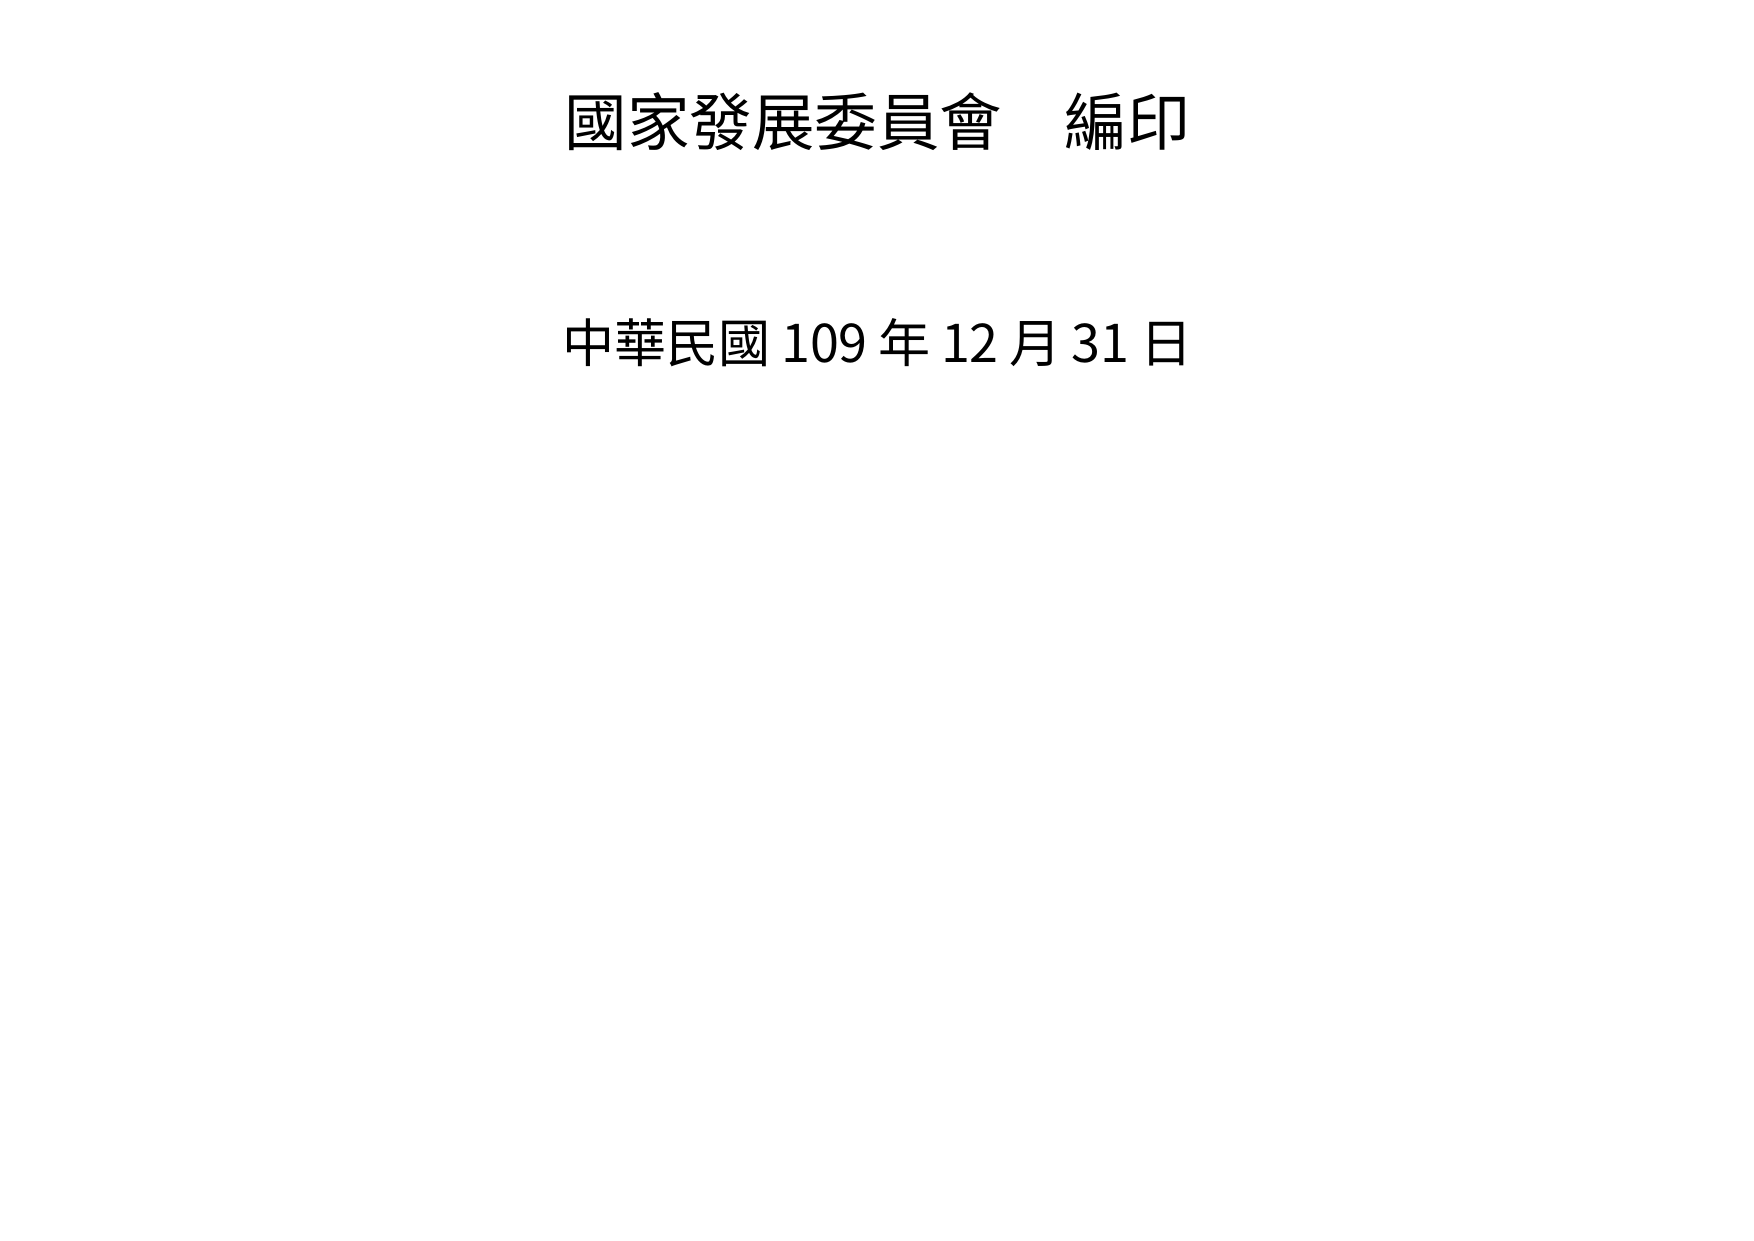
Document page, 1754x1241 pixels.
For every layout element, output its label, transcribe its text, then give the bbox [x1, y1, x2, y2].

text 國家發展委員會 編印 [118, 62, 1636, 174]
text 中華民國109年12月31日 [118, 284, 1636, 396]
